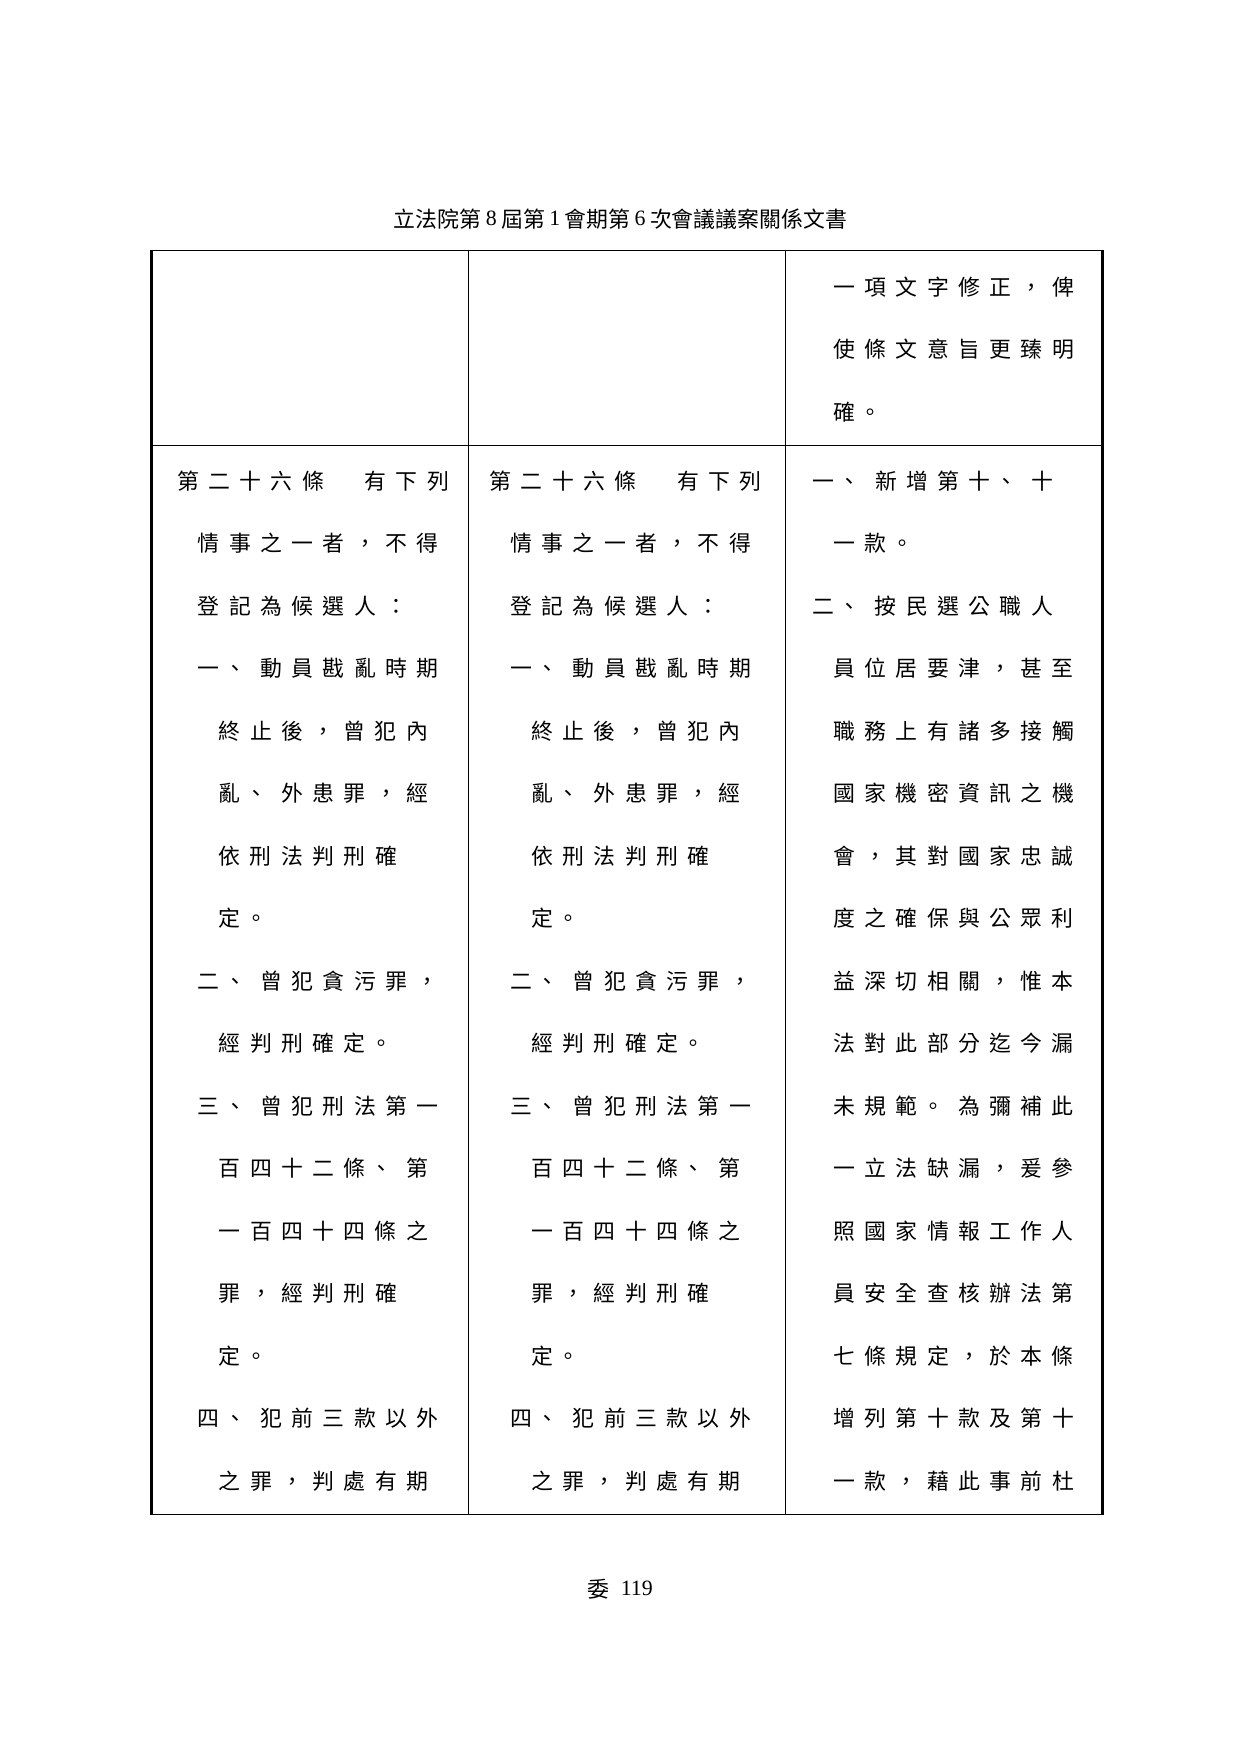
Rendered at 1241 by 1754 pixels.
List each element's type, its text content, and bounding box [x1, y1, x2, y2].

table_cell 第二十六條 有下列情事之一者，不得登記為候選人： 一、動員戡亂時期終止後，曾犯內亂、外患罪，經依刑法判刑確定。 二、曾犯貪污罪，經判刑確定。 三、曾犯刑法第一百四十二條、第一百四十四條之罪，經判刑確定。 四、犯前三款以外之罪，判處有期 [153, 446, 468, 1514]
table_cell 一、新增第十、十一款。 二、按民選公職人員位居要津，甚至職務上有諸多接觸國家機密資訊之機會，其對國家忠誠度之確保與公眾利益深切相關，惟本法對此部分迄今漏未規範。為彌補此一立法缺漏，爰參照國家情報工作人員安全查核辦法第七條規定，於本條增列第十款及第十一款，藉此事前杜 [786, 446, 1101, 1514]
table_cell 第二十六條 有下列情事之一者，不得登記為候選人： 一、動員戡亂時期終止後，曾犯內亂、外患罪，經依刑法判刑確定。 二、曾犯貪污罪，經判刑確定。 三、曾犯刑法第一百四十二條、第一百四十四條之罪，經判刑確定。 四、犯前三款以外之罪，判處有期 [469, 446, 785, 1514]
table_cell [153, 251, 468, 444]
table_cell [469, 251, 785, 444]
table_cell 一項文字修正，俾使條文意旨更臻明確。 [786, 251, 1101, 444]
